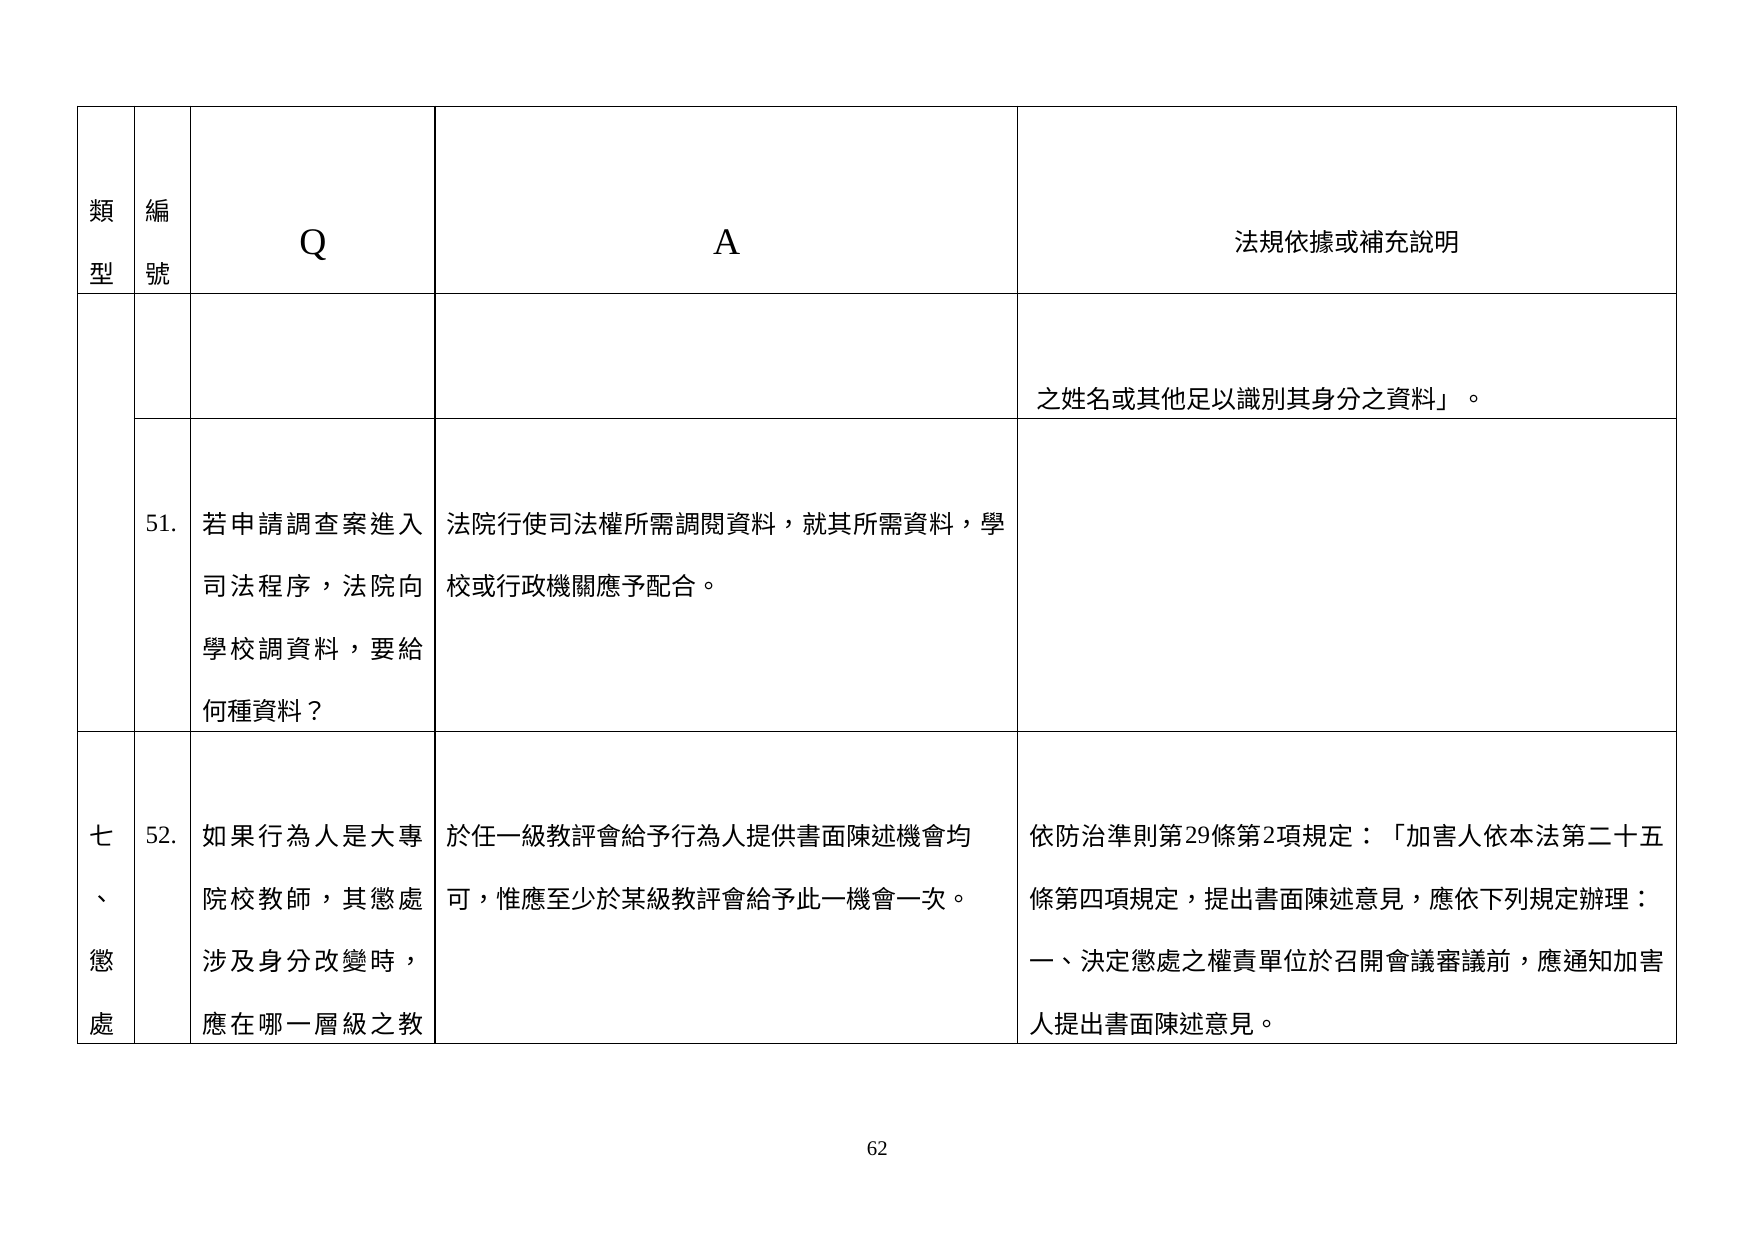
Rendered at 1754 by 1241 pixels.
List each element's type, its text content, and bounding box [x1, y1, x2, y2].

table_header A [436, 107, 1017, 293]
table_header 編號 [135, 107, 190, 293]
table_cell 52. [135, 732, 190, 1043]
table_cell 於任一級教評會給予行為人提供書面陳述機會均可，惟應至少於某級教評會給予此一機會一次。 [436, 732, 1017, 1043]
table_cell 若申請調查案進入司法程序，法院向學校調資料，要給何種資料？ [191, 419, 434, 731]
table_cell [1018, 419, 1676, 731]
table_cell 51. [135, 419, 190, 731]
table_cell [191, 294, 434, 418]
table_header 法規依據或補充說明 [1018, 107, 1676, 293]
table_cell 之姓名或其他足以識別其身分之資料」。 [1018, 294, 1676, 418]
table_cell [78, 294, 134, 731]
table_cell 七、懲處 [78, 732, 134, 1043]
table_cell 法院行使司法權所需調閱資料，就其所需資料，學校或行政機關應予配合。 [436, 419, 1017, 731]
table_cell [436, 294, 1017, 418]
table_cell [135, 294, 190, 418]
table_header 類型 [78, 107, 134, 293]
table_cell 如果行為人是大專院校教師，其懲處涉及身分改變時，應在哪一層級之教 [191, 732, 434, 1043]
table_cell 依防治準則第29條第2項規定：「加害人依本法第二十五條第四項規定，提出書面陳述意見，應依下列規定辦理： 一、決定懲處之權責單位於召開會議審議前，應通知加害人提出書面陳述意見。 [1018, 732, 1676, 1043]
table_header Q [191, 107, 434, 293]
